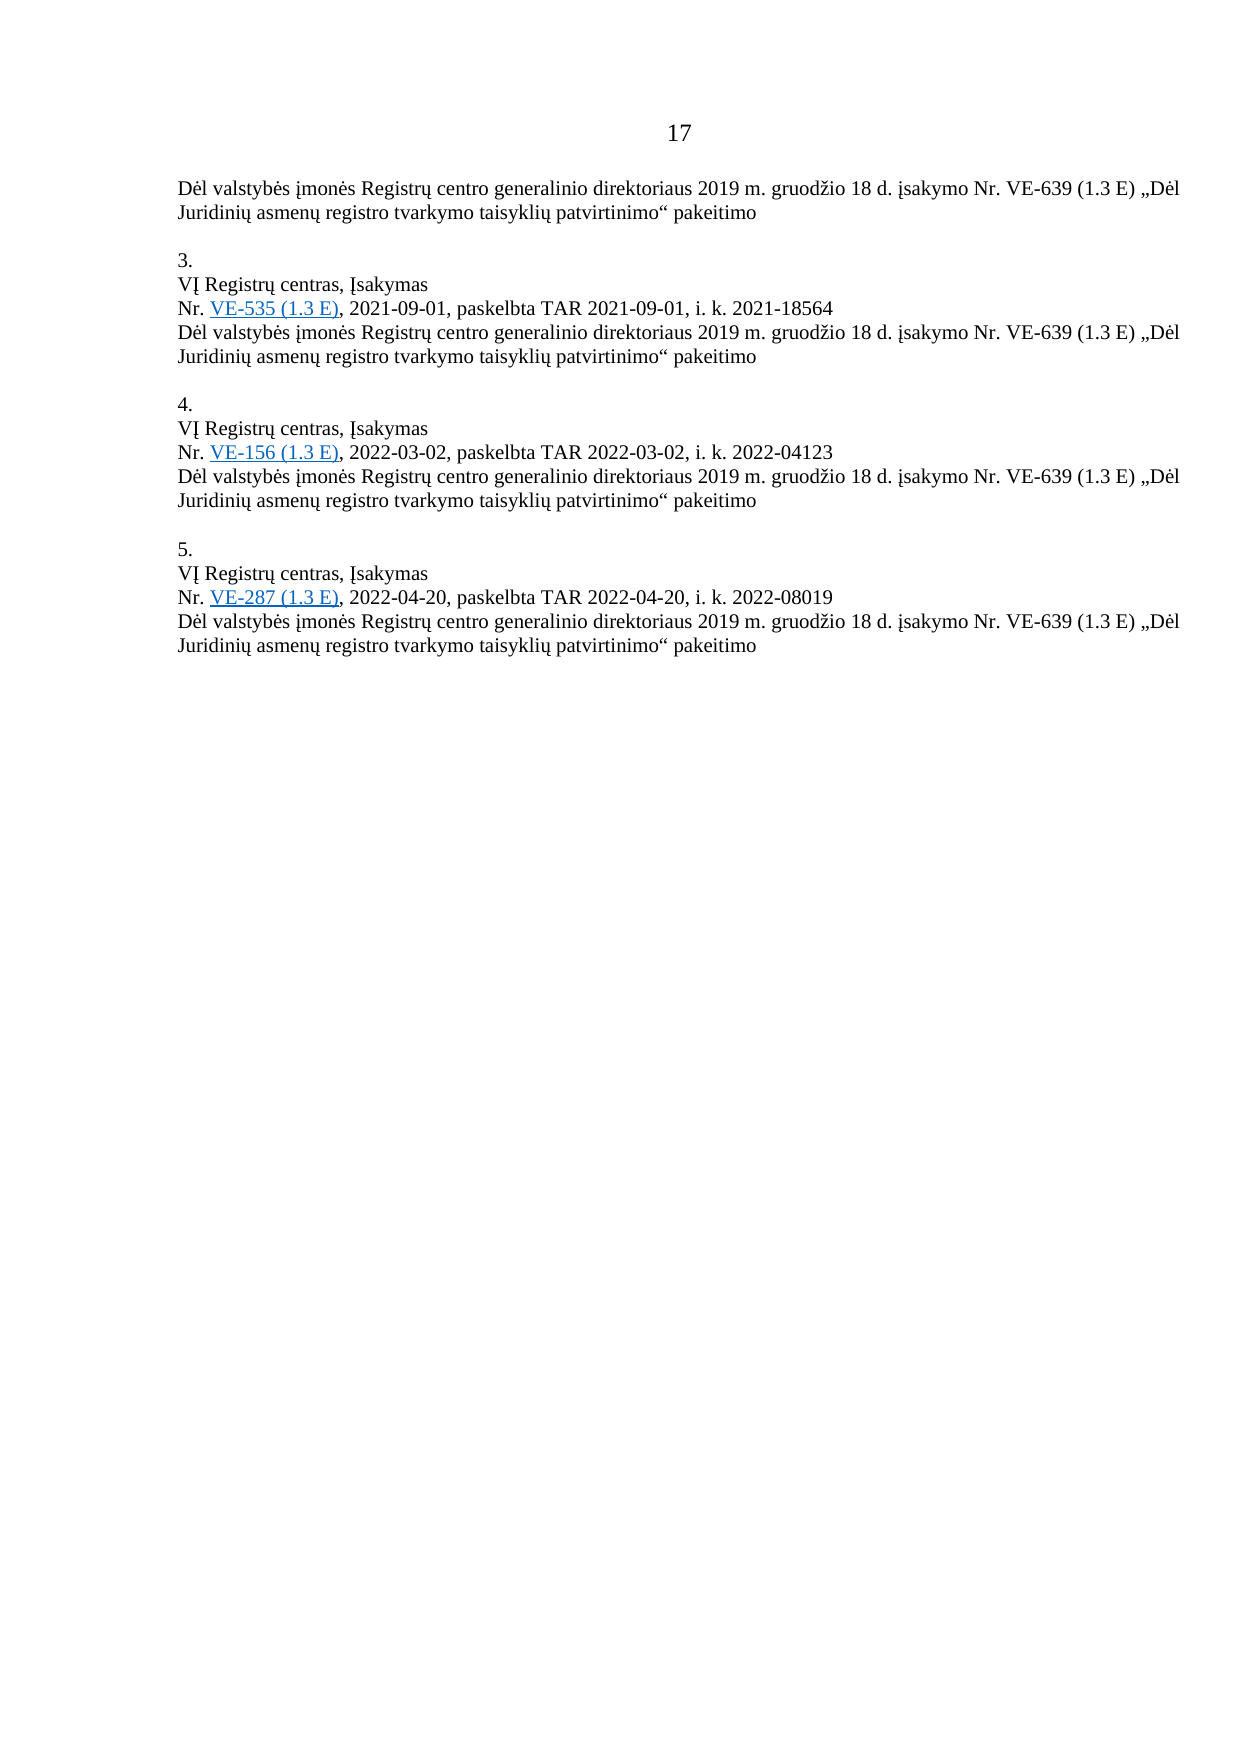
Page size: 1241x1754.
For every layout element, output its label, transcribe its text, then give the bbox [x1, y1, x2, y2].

text Nr. VE-287 (1.3 E), 2022-04-20, paskelbta TAR 2022-04-20, i. k. 2022-08019 [177, 585, 1181, 609]
text VĮ Registrų centras, Įsakymas [177, 416, 1181, 440]
text Nr. VE-535 (1.3 E), 2021-09-01, paskelbta TAR 2021-09-01, i. k. 2021-18564 [177, 296, 1181, 320]
text Dėl valstybės įmonės Registrų centro generalinio direktoriaus 2019 m. gruodžio 18 d. įsakymo Nr. VE-639 (1.3 E) „Dėl Juridinių asmenų registro tvarkymo taisyklių patvirtinimo“ pakeitimo [177, 176, 1181, 224]
text 4. [177, 392, 1181, 416]
text Dėl valstybės įmonės Registrų centro generalinio direktoriaus 2019 m. gruodžio 18 d. įsakymo Nr. VE-639 (1.3 E) „Dėl Juridinių asmenų registro tvarkymo taisyklių patvirtinimo“ pakeitimo [177, 609, 1181, 657]
text Nr. VE-156 (1.3 E), 2022-03-02, paskelbta TAR 2022-03-02, i. k. 2022-04123 [177, 440, 1181, 464]
text 5. [177, 537, 1181, 561]
text VĮ Registrų centras, Įsakymas [177, 561, 1181, 585]
text 3. [177, 248, 1181, 272]
text Dėl valstybės įmonės Registrų centro generalinio direktoriaus 2019 m. gruodžio 18 d. įsakymo Nr. VE-639 (1.3 E) „Dėl Juridinių asmenų registro tvarkymo taisyklių patvirtinimo“ pakeitimo [177, 464, 1181, 512]
text VĮ Registrų centras, Įsakymas [177, 272, 1181, 296]
text Dėl valstybės įmonės Registrų centro generalinio direktoriaus 2019 m. gruodžio 18 d. įsakymo Nr. VE-639 (1.3 E) „Dėl Juridinių asmenų registro tvarkymo taisyklių patvirtinimo“ pakeitimo [177, 320, 1181, 368]
